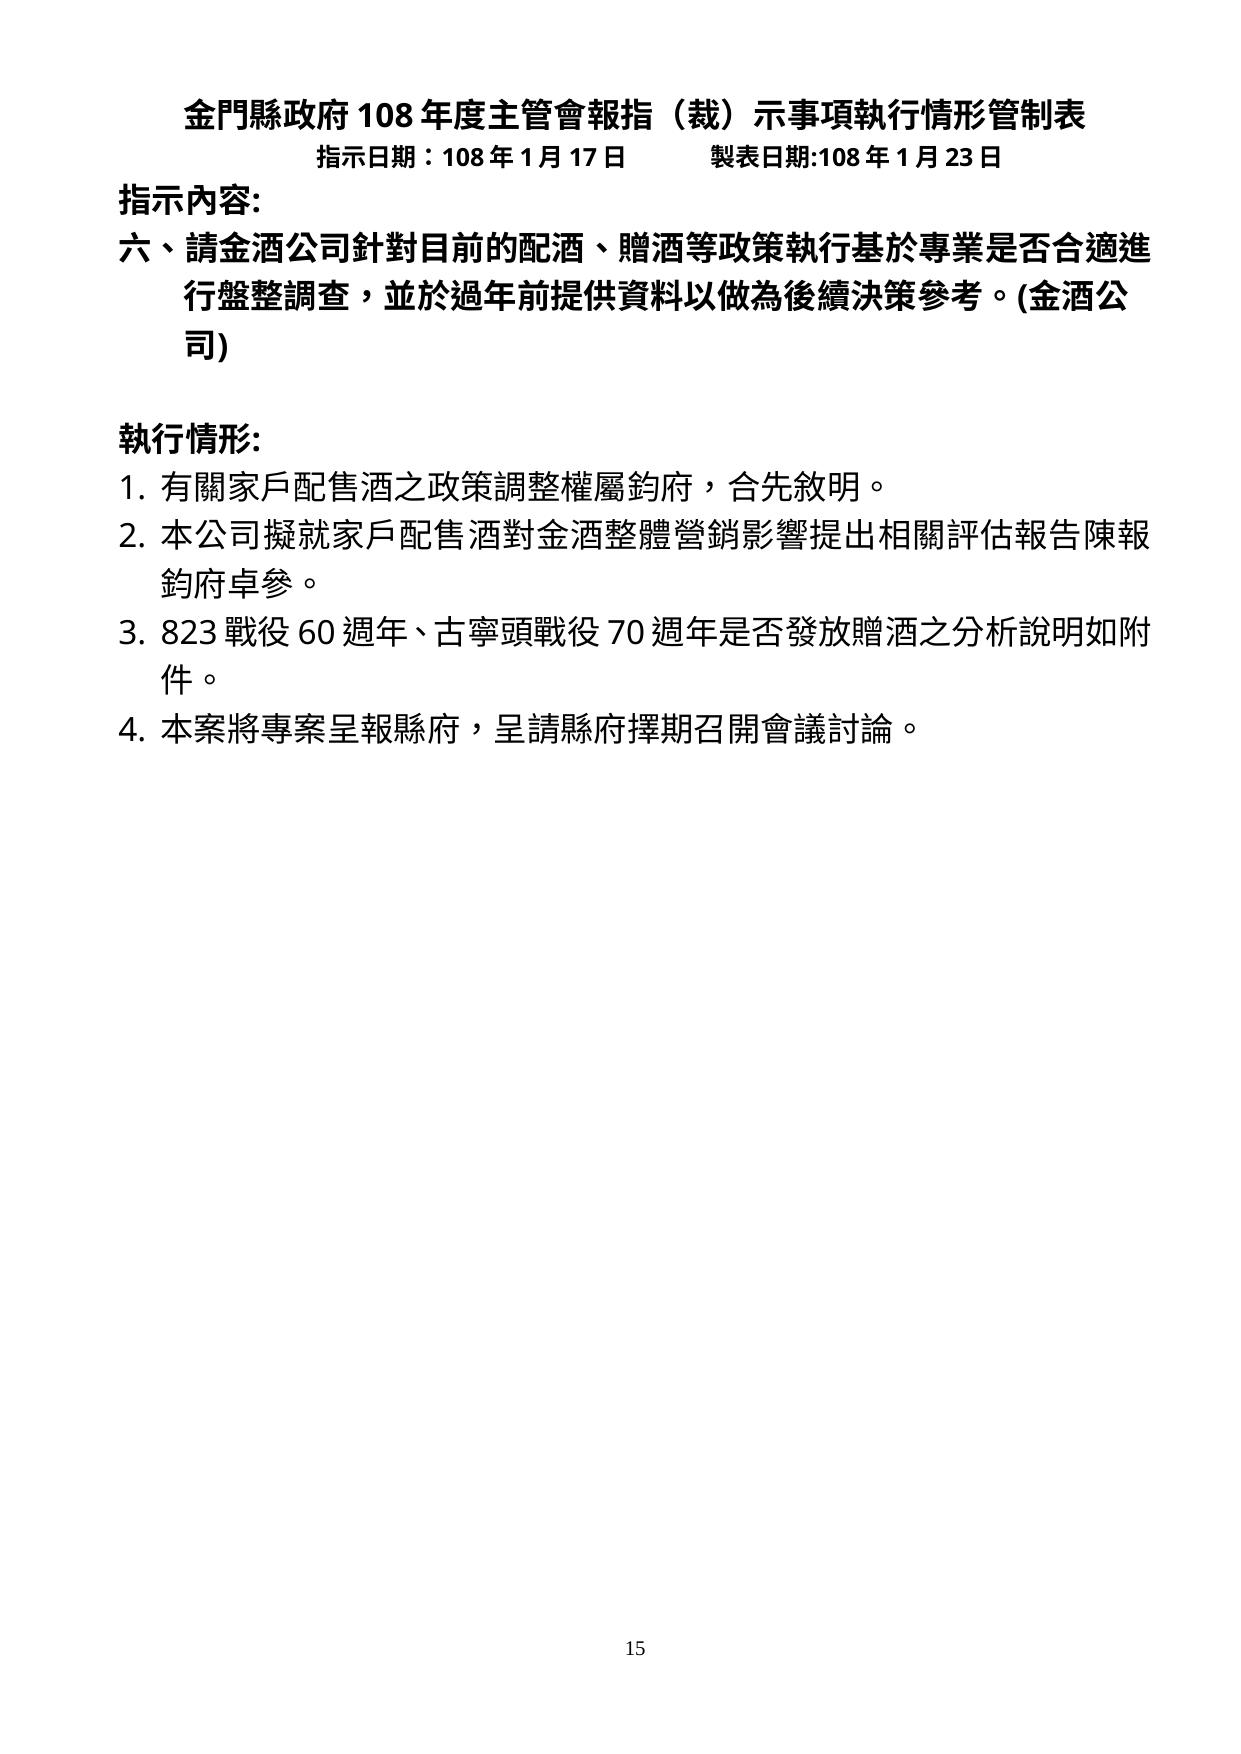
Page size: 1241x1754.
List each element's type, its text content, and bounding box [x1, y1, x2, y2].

list 本案將專案呈報縣府，呈請縣府擇期召開會議討論。 [118, 702, 1152, 751]
list 823戰役60週年、古寧頭戰役70週年是否發放贈酒之分析說明如附件。 [118, 606, 1152, 702]
list 有關家戶配售酒之政策調整權屬鈞府，合先敘明。 [118, 461, 1152, 509]
list 本公司擬就家戶配售酒對金酒整體營銷影響提出相關評估報告陳報鈞府卓參。 [118, 509, 1152, 606]
text 六、請金酒公司針對目前的配酒、贈酒等政策執行基於專業是否合適進行盤整調查，並於過年前提供資料以做為後續決策參考。(金酒公司) [118, 222, 1152, 367]
text 執行情形: [118, 412, 1152, 461]
text 指示內容: [118, 173, 1152, 222]
